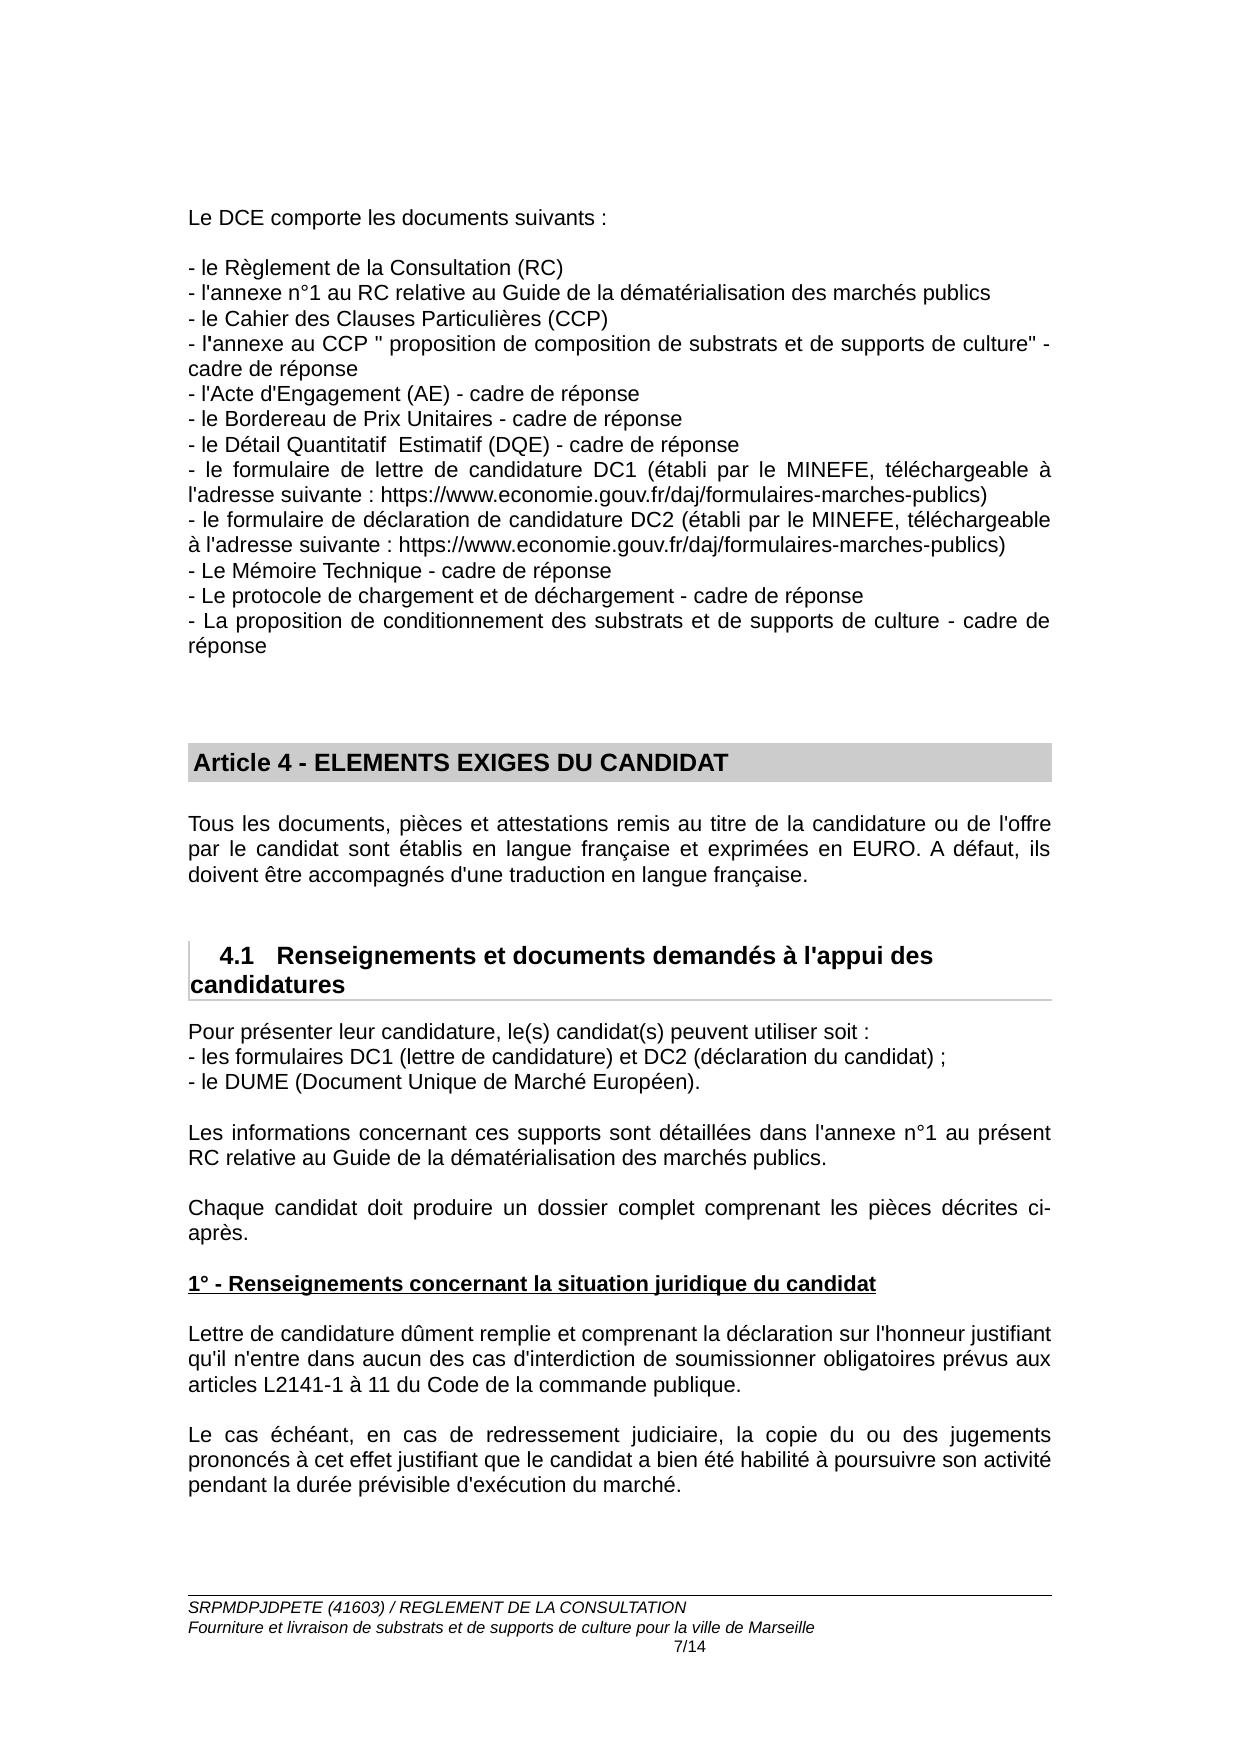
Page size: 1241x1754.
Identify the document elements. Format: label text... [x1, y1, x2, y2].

text Le cas échéant, en cas de redressement judiciaire, la copie du ou des jugements prononcés à cet effet justifiant que le candidat a bien été habilité à poursuivre son activité pendant la durée prévisible d'exécution du marché. [188, 1422, 1052, 1498]
text Le DCE comporte les documents suivants : [188, 204, 1052, 230]
text - Le protocole de chargement et de déchargement - cadre de réponse [188, 583, 1052, 608]
text - le formulaire de déclaration de candidature DC2 (établi par le MINEFE, téléchargeable à l'adresse suivante : https://www.economie.gouv.fr/daj/formulaires-marches-publics) [188, 507, 1052, 557]
text - La proposition de conditionnement des substrats et de supports de culture - cadre de réponse [188, 608, 1052, 658]
text Chaque candidat doit produire un dossier complet comprenant les pièces décrites ci-après. [188, 1195, 1052, 1246]
text Les informations concernant ces supports sont détaillées dans l'annexe n°1 au présent RC relative au Guide de la dématérialisation des marchés publics. [188, 1119, 1052, 1170]
text Pour présenter leur candidature, le(s) candidat(s) peuvent utiliser soit : [188, 1019, 1052, 1044]
text - Le Mémoire Technique - cadre de réponse [188, 557, 1052, 583]
text - l'Acte d'Engagement (AE) - cadre de réponse [188, 381, 1052, 406]
text - le Bordereau de Prix Unitaires - cadre de réponse [188, 406, 1052, 431]
text - le DUME (Document Unique de Marché Européen). [188, 1069, 1052, 1094]
text 1° - Renseignements concernant la situation juridique du candidat [188, 1271, 1052, 1296]
text - le Cahier des Clauses Particulières (CCP) [188, 305, 1052, 331]
text - l'annexe au CCP " proposition de composition de substrats et de supports de culture" - cadre de réponse [188, 331, 1052, 381]
text - les formulaires DC1 (lettre de candidature) et DC2 (déclaration du candidat) ; [188, 1044, 1052, 1069]
subtitle ELEMENTS EXIGES DU CANDIDAT [190, 745, 1050, 779]
text - l'annexe n°1 au RC relative au Guide de la dématérialisation des marchés publics [188, 280, 1052, 305]
text - le formulaire de lettre de candidature DC1 (établi par le MINEFE, téléchargeable à l'adresse suivante : https://www.economie.gouv.fr/daj/formulaires-marches-publics) [188, 457, 1052, 507]
text - le Règlement de la Consultation (RC) [188, 255, 1052, 280]
subtitle Renseignements et documents demandés à l'appui des candidatures [190, 941, 1052, 999]
text - le Détail Quantitatif Estimatif (DQE) - cadre de réponse [188, 431, 1052, 457]
text Lettre de candidature dûment remplie et comprenant la déclaration sur l'honneur justifiant qu'il n'entre dans aucun des cas d'interdiction de soumissionner obligatoires prévus aux articles L2141-1 à 11 du Code de la commande publique. [188, 1321, 1052, 1397]
text Tous les documents, pièces et attestations remis au titre de la candidature ou de l'offre par le candidat sont établis en langue française et exprimées en EURO. A défaut, ils doivent être accompagnés d'une traduction en langue française. [188, 811, 1052, 887]
